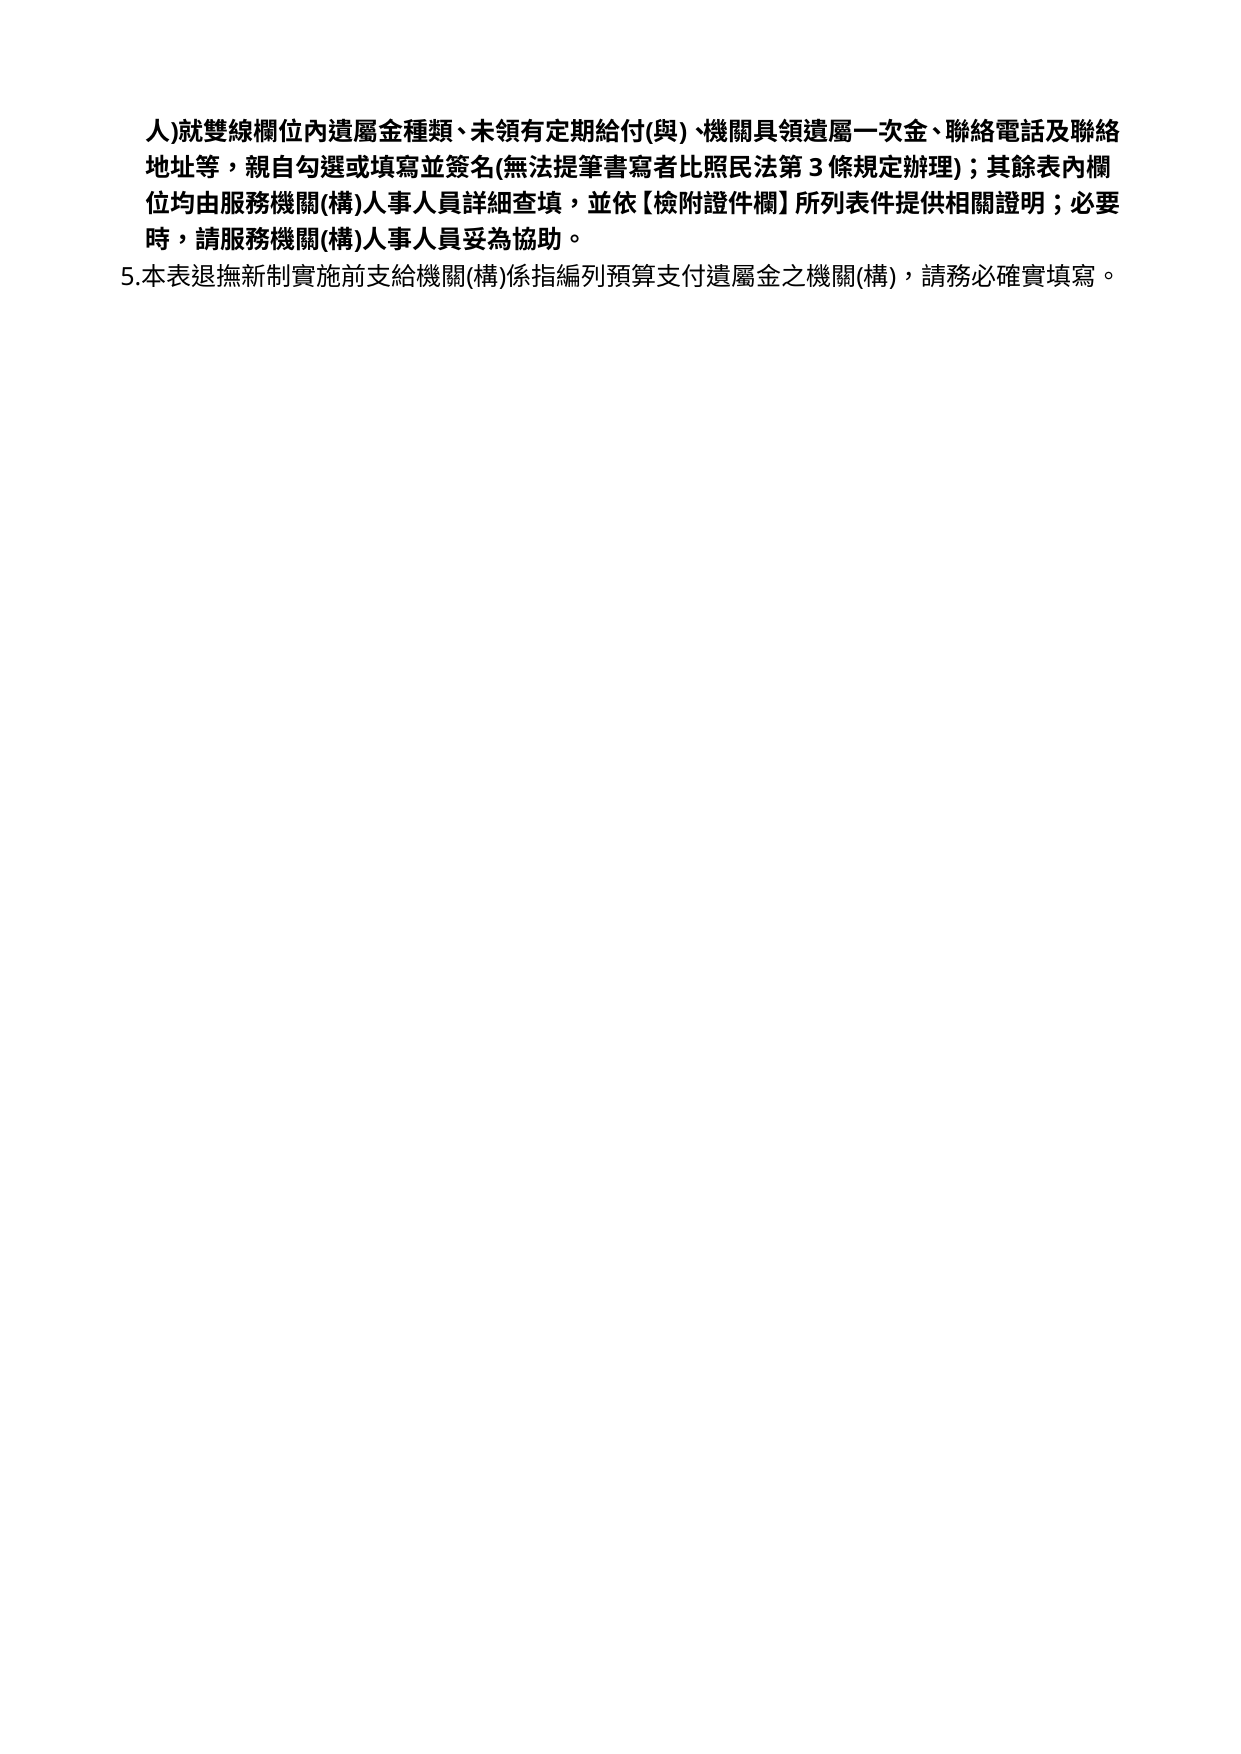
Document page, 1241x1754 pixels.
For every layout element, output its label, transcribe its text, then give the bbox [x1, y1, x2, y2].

text 5.本表退撫新制實施前支給機關(構)係指編列預算支付遺屬金之機關(構)，請務必確實填寫。 [120, 256, 1120, 292]
text 人)就雙線欄位內遺屬金種類、未領有定期給付(與)、機關具領遺屬一次金、聯絡電話及聯絡地址等，親自勾選或填寫並簽名(無法提筆書寫者比照民法第3條規定辦理)；其餘表內欄位均由服務機關(構)人事人員詳細查填，並依【檢附證件欄】所列表件提供相關證明；必要時，請服務機關(構)人事人員妥為協助。 [120, 111, 1120, 256]
